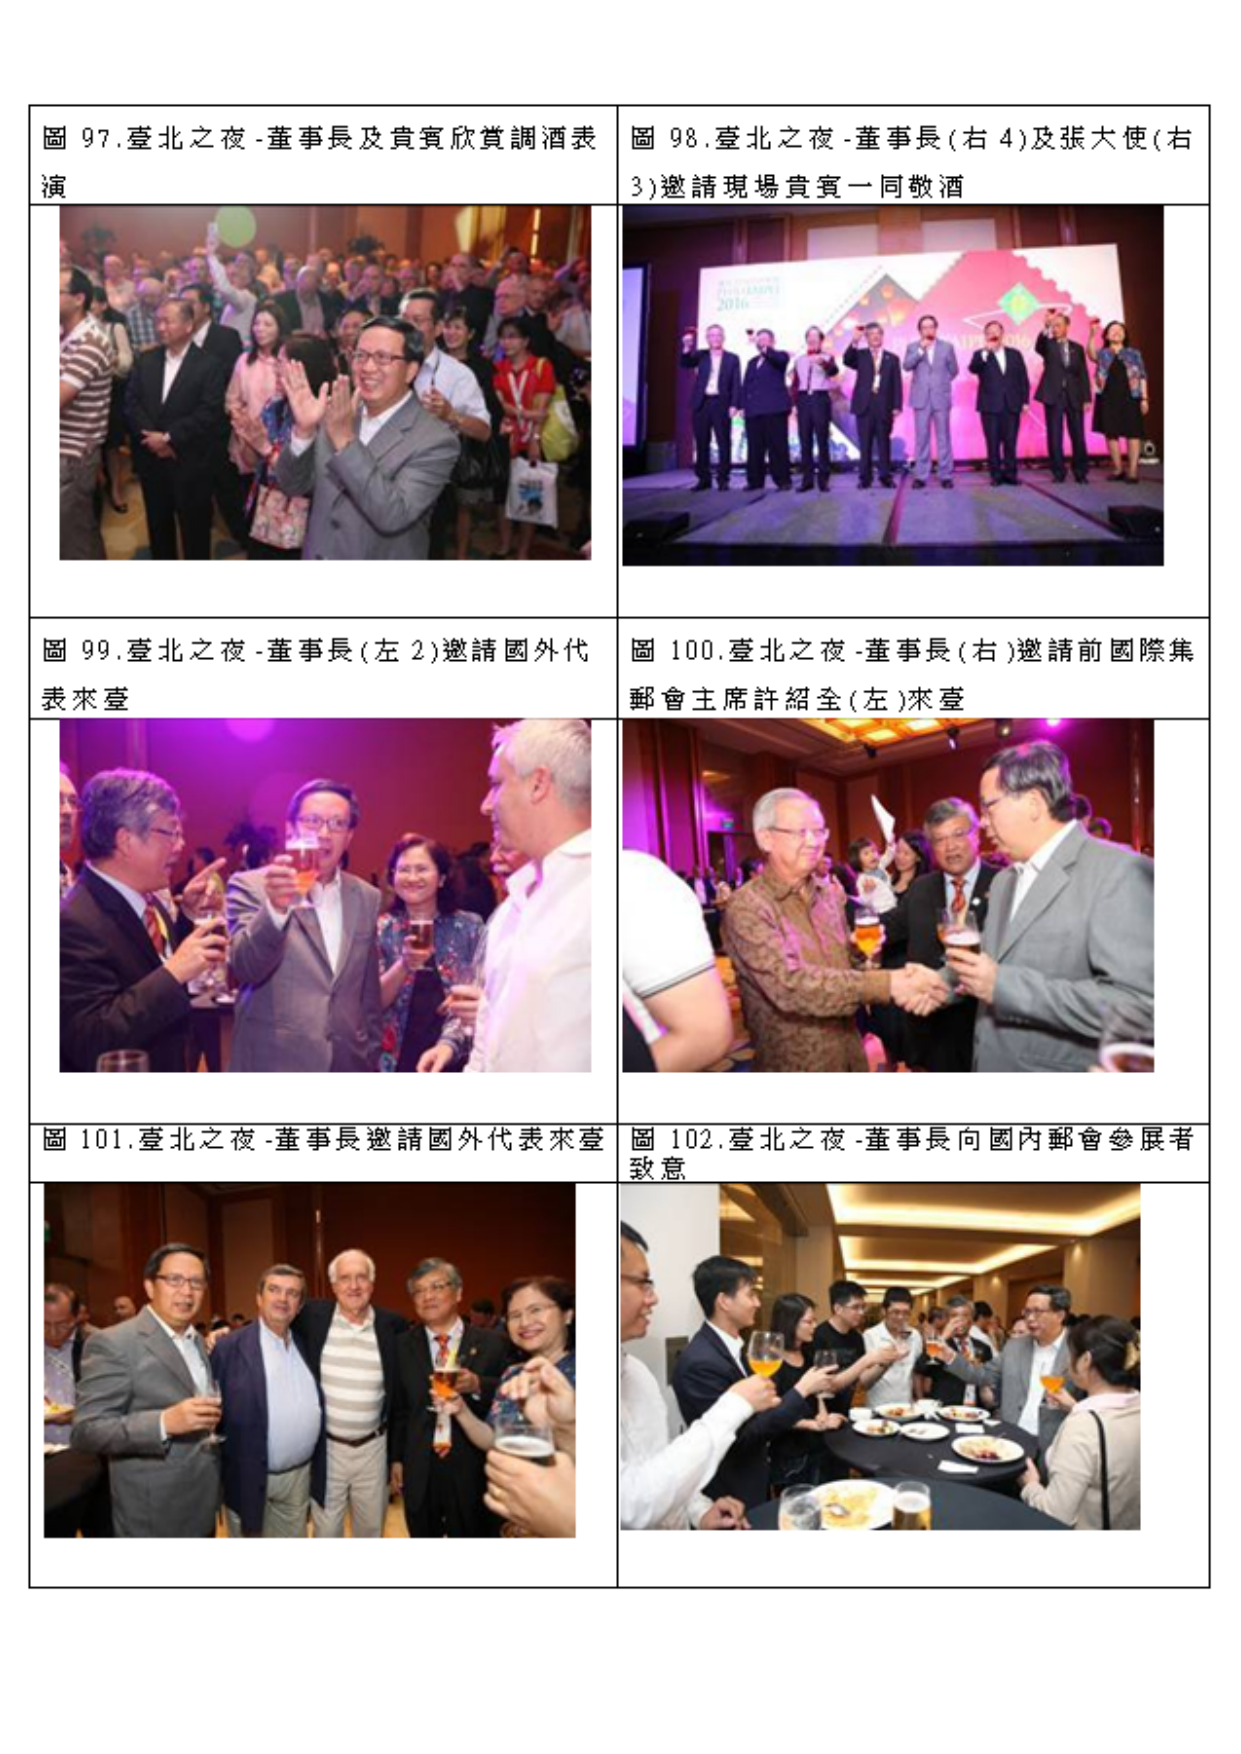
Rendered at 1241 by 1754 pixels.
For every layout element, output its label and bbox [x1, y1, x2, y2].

picture [25, 102, 1215, 1593]
